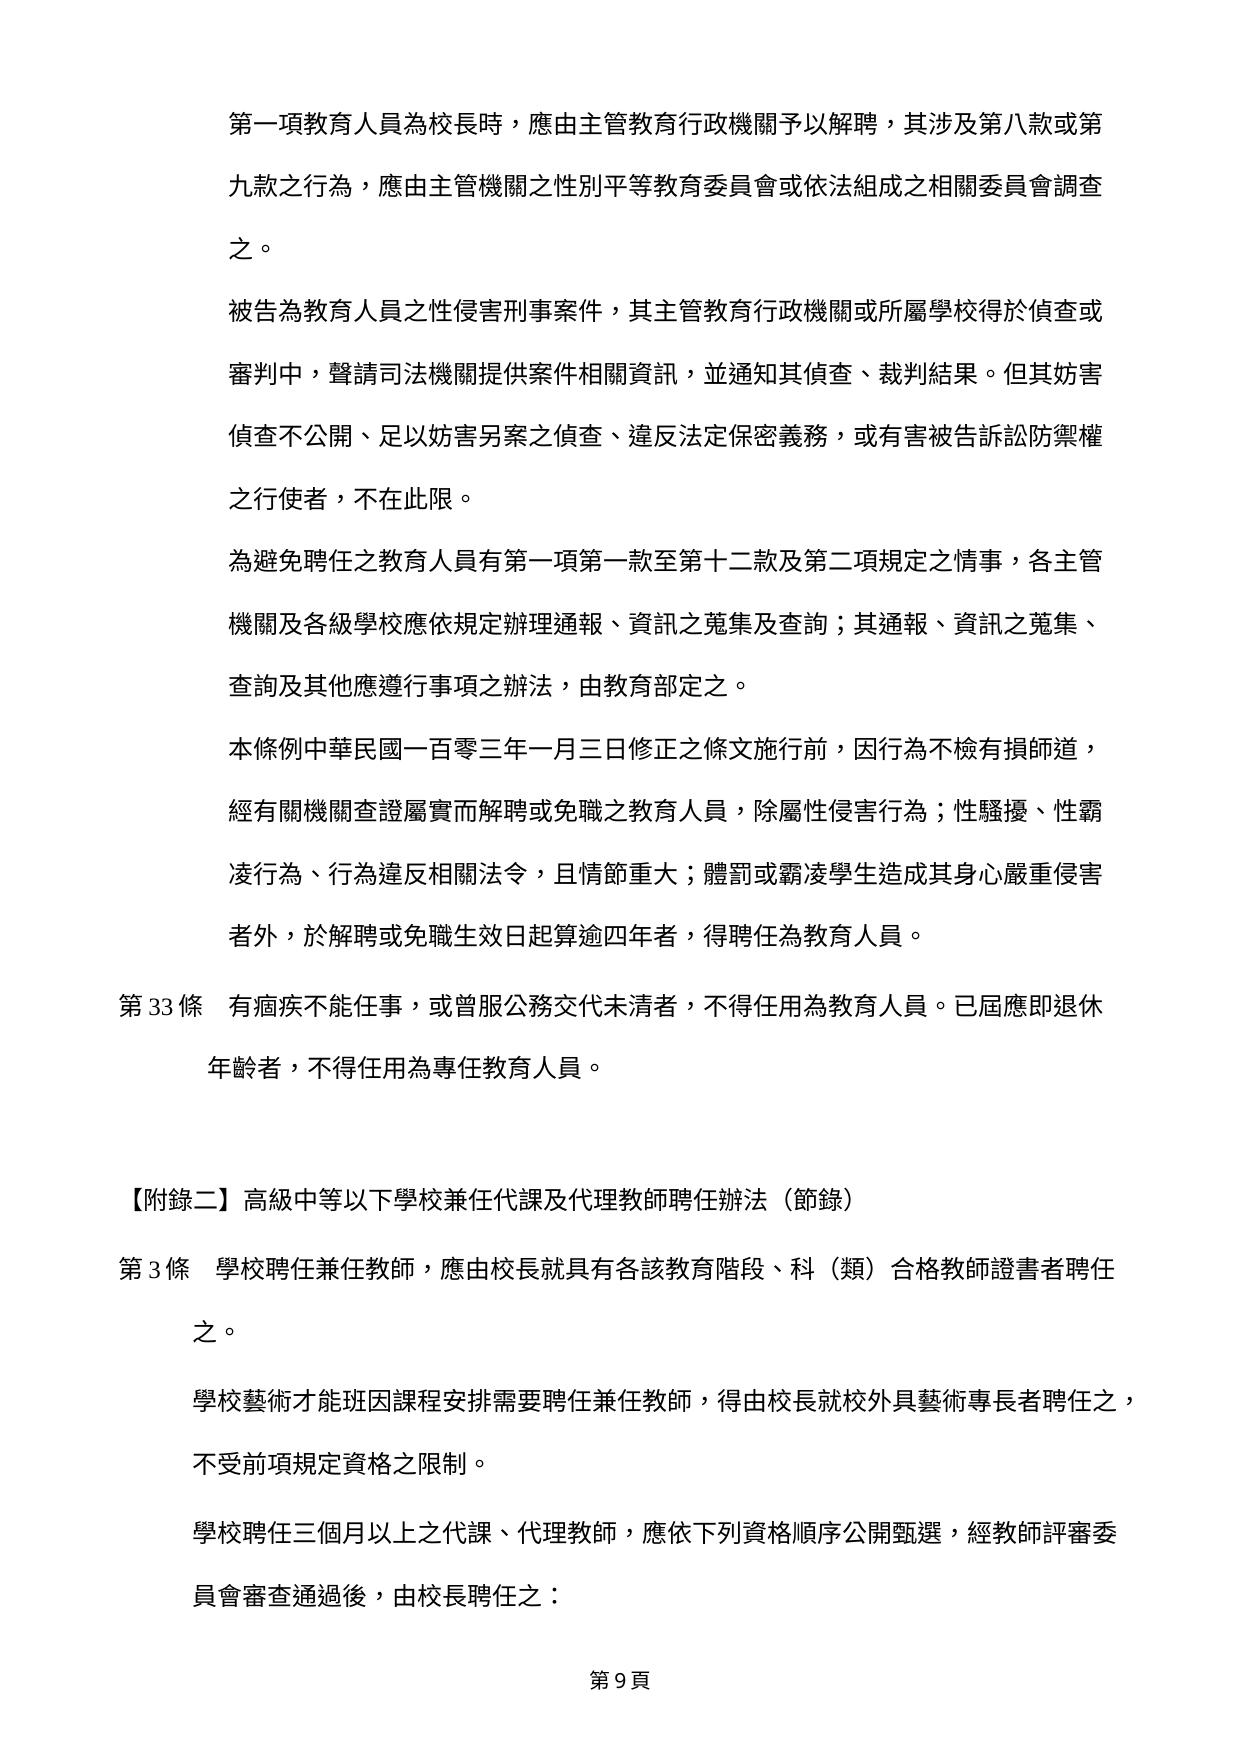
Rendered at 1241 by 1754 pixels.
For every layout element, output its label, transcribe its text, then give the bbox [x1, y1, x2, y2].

text 【附錄二】高級中等以下學校兼任代課及代理教師聘任辦法（節錄） [118, 1157, 1122, 1219]
text 第一項教育人員為校長時，應由主管教育行政機關予以解聘，其涉及第八款或第九款之行為，應由主管機關之性別平等教育委員會或依法組成之相關委員會調查之。 [229, 81, 1122, 268]
text 第33條 有痼疾不能任事，或曾服公務交代未清者，不得任用為教育人員。已屆應即退休年齡者，不得任用為專任教育人員。 [118, 962, 1122, 1087]
text 本條例中華民國一百零三年一月三日修正之條文施行前，因行為不檢有損師道，經有關機關查證屬實而解聘或免職之教育人員，除屬性侵害行為；性騷擾、性霸凌行為、行為違反相關法令，且情節重大；體罰或霸凌學生造成其身心嚴重侵害者外，於解聘或免職生效日起算逾四年者，得聘任為教育人員。 [229, 706, 1122, 956]
text 學校聘任三個月以上之代課、代理教師，應依下列資格順序公開甄選，經教師評審委員會審查通過後，由校長聘任之： [192, 1490, 1122, 1615]
text 被告為教育人員之性侵害刑事案件，其主管教育行政機關或所屬學校得於偵查或審判中，聲請司法機關提供案件相關資訊，並通知其偵查、裁判結果。但其妨害偵查不公開、足以妨害另案之偵查、違反法定保密義務，或有害被告訴訟防禦權之行使者，不在此限。 [229, 268, 1122, 518]
text 第3條 學校聘任兼任教師，應由校長就具有各該教育階段、科（類）合格教師證書者聘任之。 [118, 1226, 1122, 1351]
text 為避免聘任之教育人員有第一項第一款至第十二款及第二項規定之情事，各主管機關及各級學校應依規定辦理通報、資訊之蒐集及查詢；其通報、資訊之蒐集、查詢及其他應遵行事項之辦法，由教育部定之。 [229, 518, 1122, 706]
text 學校藝術才能班因課程安排需要聘任兼任教師，得由校長就校外具藝術專長者聘任之，不受前項規定資格之限制。 [192, 1358, 1122, 1483]
